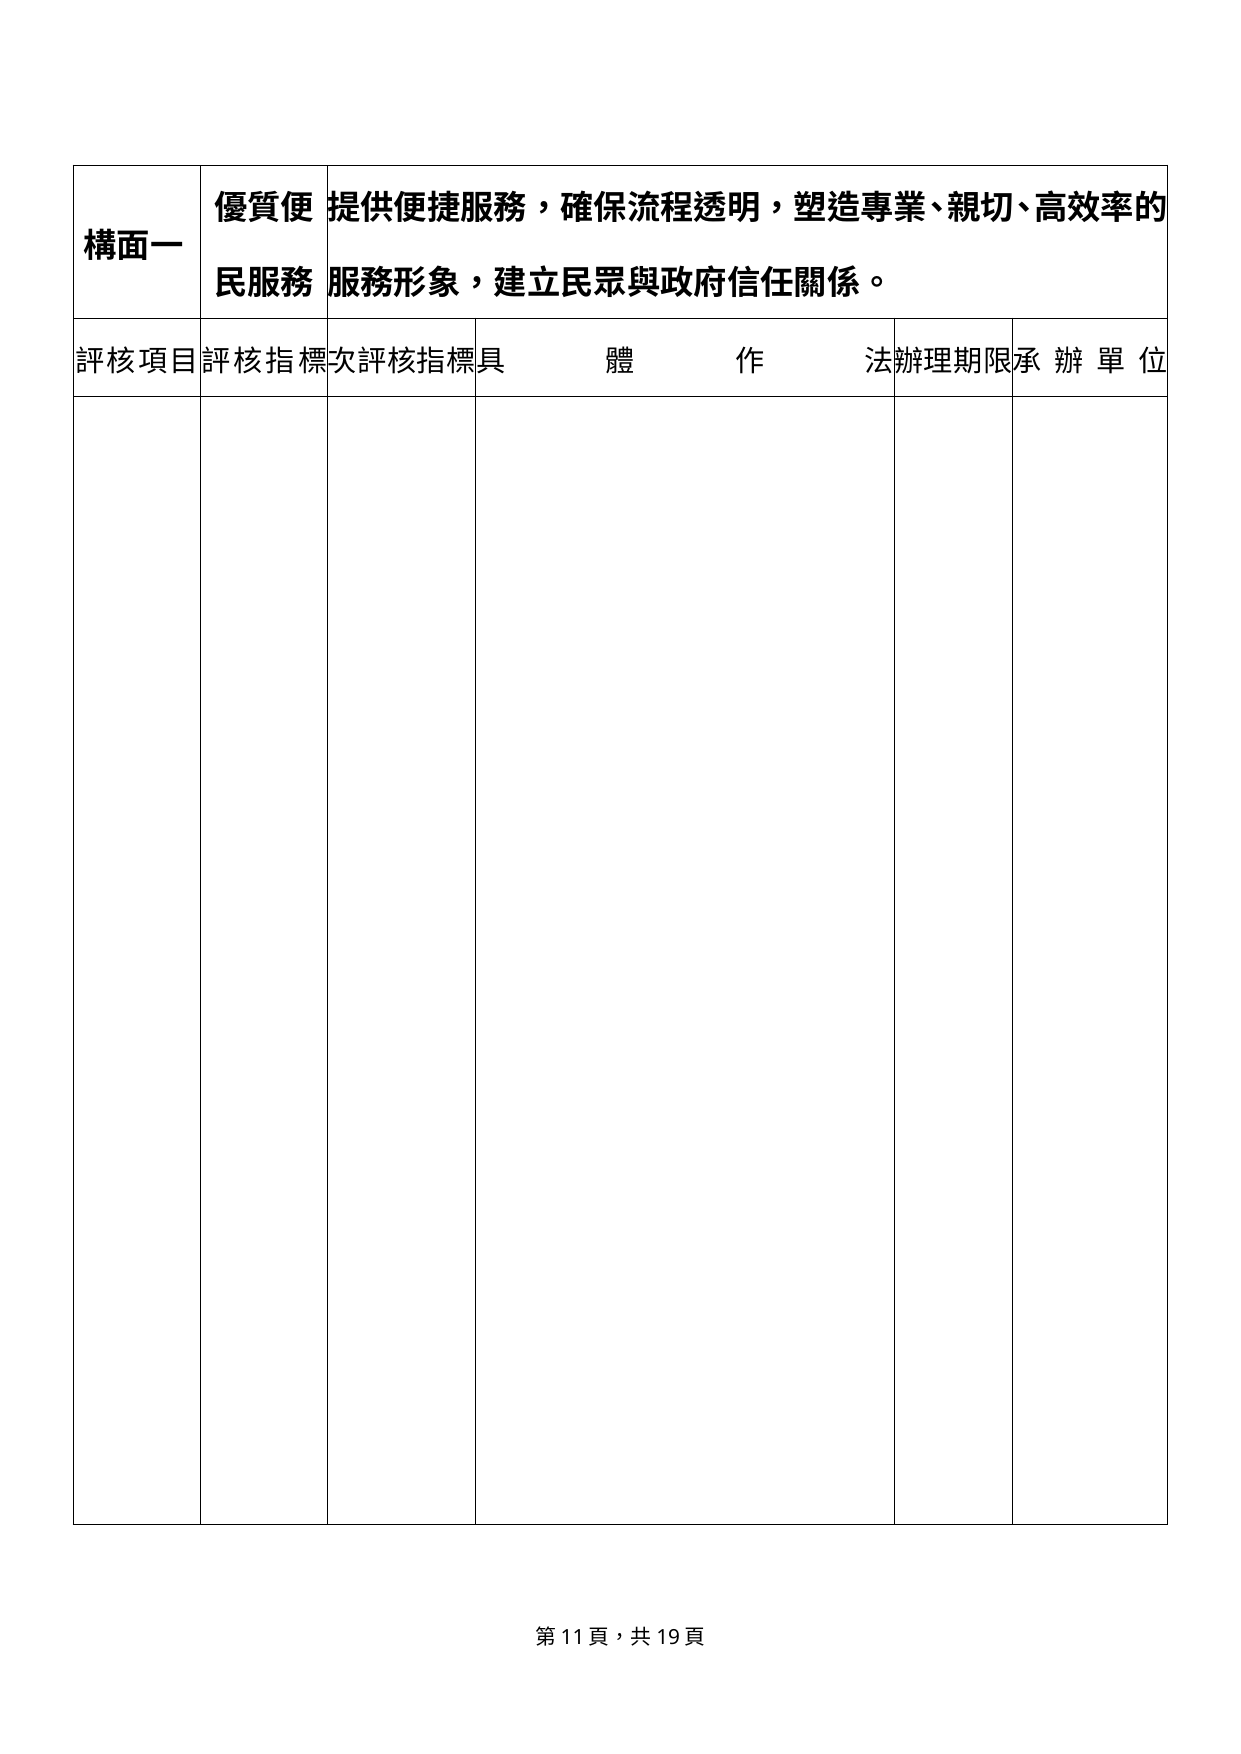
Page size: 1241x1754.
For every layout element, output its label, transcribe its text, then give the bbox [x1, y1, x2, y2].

table_cell 承辦單位 [1013, 319, 1167, 396]
table_header 優質便民服務 [201, 166, 327, 318]
table_cell 辦理期限 [895, 319, 1012, 396]
table_cell 具體作法 [476, 319, 894, 396]
table_cell [328, 397, 475, 1524]
table_header 構面一 [74, 166, 200, 318]
table_cell [1013, 397, 1167, 1524]
table_cell 設置單一窗口，提供一處收件全程服務，並提供跨區服務縮短民眾等侯時間。 1.臨櫃案件隨到隨辦，縮短民眾等候時間。 2.縮短非臨櫃申辦案件處理時間。 3.實施走動式服務引導民眾，縮短民眾在接受服務前、後的等待時間。 4.提供土地增值稅簡易案件快速發單服務。 5.提供網路申辦、查詢等e化多元申報管道。 6.身心障礙免徵牌照稅案件，依社會處 提供之檔案，更新後續鑑定日期，展延免稅期限。 7.房屋稅籍資料全面掃描建檔，以縮短查調稅籍資料時間、減免民眾洽公時間。 8.辦理預約到府服務，免由年長及身心障礙者往返奔波。 9.繼承、滅失或信託更名等之建物，由地政單位按月提供電子檔資料(建物異動通知書)，據以釐正房屋稅稅籍資料，免再由納稅人申報。 10.結合契稅申報書附聯由納稅義務人填寫移轉後房屋稅使用情形，主動辦理相關稅籍釐正並函文通知辦理情形。 11.運用營業登記通報或扣繳單位營業稅籍異動，遷出外縣市之營業異動等資料，主動辦理房屋稅使用情形變更，納稅義務人毋需另行申請。 12.不動產買賣(臨櫃申報)、信託及繼承等登記案件，地政事務所以傳真方式查欠，避免民眾往來奔波之苦。 13.透過消防局災害通報機制，及時輔導受災戶減免房屋稅。 14.建立戶政單位通報新、增編釘門牌通報機制，如為原建物新增門牌，則據以釐正房屋稅籍資料，免由納稅義務人申請變更。 15.網路視訊查調服務。 16.飛躍稅務通跨區服務。 1.便利申請人準備申辦文件，減少民眾申辦案件時應檢附的書證謄本種類。 2.減少申請人於申辦過程補件次數。 3.推動申辦案件應附之證件，機關可自行查核或可與其他機關交查者，不再要求納稅人檢附，以達簡化作業流程時限。 4.運用地政資訊網際網路系統及戶政查調系統查詢地籍圖、土地、建物及戶籍資料，免再要求民眾檢附各項謄本或證明文件。 5.利用國稅、地方稅資訊交流應用系統，查詢營業稅主檔、遺產贈與稅。 6.利用監理連線系統查詢車籍狀況違牌紀錄、繳稅紀錄，便於身心障礙免牌照稅申請、牌照稅核稅、清查。 7.代書證件(如身分證等)掃描建檔並裝訂成冊，不再逐件要求重複影印存檔。 8.就各項申請書表不定期檢討簡化。 1.申辦案件明確提示承辦單位及承辦人姓名、電話，並加註教示條款或行政救濟權益及途徑，且於辦公場所及機關網站（頁）公布標準處理流程(SOP)，並主動告知申請人處理程序。 2.全功能櫃台及各業稅科設置「人民申請案件應備證件及處理時限」一覽表，定期檢視更新，方便民眾閱覽；另提供案件處理流程圖供民眾參考 1.提供現場、電話、網路及其他方式，案件查詢多元管道，方便民眾使用，並注意查詢回應處理時效。 2.提供skype即時通諮詢服務。 1.受理案件後，提供申請人收件確認訊息；且處理案件超過標準作業時間主動告知申請人。 2.現場及電話查詢均能即時回應。 3.於民意論壇專區，民眾有任何疑問及建言均可提出，設有專人回應。 4.逾期案件辦理展延，依「行政院文書處理手冊」規定辦理展延期限，先以公文函復陳情人，使陳情人隨時掌握處理情形。 1.進行環境美（綠）化及提供舒適、明亮、整潔、具特色的洽公場所。 2.服務項目、服務人員（姓名及代理人）、方向引導等標示正確、易於辨識，且提供雙語（或多語）標示服務。 3.申辦動線規劃妥適，符合民眾使用習慣。 4.辦公大樓內外環境每日清潔打掃，以提供乾淨舒適的洽公環境。 5.辦理辦公室環境滿意度問卷調查，以瞭解民眾對本局洽公環境滿意度。 6.每日上午9時30分及下午2時30分，播放1小時的優雅音樂，提供民眾舒適洽公環境。 1.設置櫃台、座椅、盥洗室、愛心鈴、愛心傘及等便民貼心設施。 2.設置民眾便利櫃台(含書寫台)、飲水機、公用電話、申請書表、填寫範例、宣導資料、文具用品。 3.其他設施：老花眼鏡、書報雜誌、宣導摺頁展示架、樓梯間標語。 4.服務場所各項設施隨時維護更新，以符合民眾需要。 5.建置免費I Taiwan無線上網區。 1.於洽公場所服務人員或志工主動協助引導、主動招呼民眾，協助民眾檢查攜帶證件是否齊備或告知標準程序等。 2.辦理為民服務滿意度問卷調查，以瞭解民眾對本局同仁服務滿意度。 3.每季評選績優服務人員1名，公布於榮譽榜。 4.每年辦理服務禮貌月活動，由民眾票選1名優良禮貌服務人員。 1.不定時隨機抽測同仁電話禮貌，並對成績不佳者施予服務訓練。 2.每年舉辦2場為民服務訓練講習，加強訓練同仁服務專業知能，以落實人力品質提升。 1.服務人員即時回應問題，且主動正確提供與問題有關的完整資訊。 2.製作Q＆A題庫並辦理租稅常識測驗、為民服務訓練，以提昇同仁專業知識。 3.推動知識管理機制，加速工作經驗傳承。 4.提供「一次告知單」，減免民眾補件次數。 5.各稅開徵、稅籍清查前辦理勤前會議。 1.由財政部賦稅署主導各稅捐稽徵機關聯合編印8種地方稅宣導手冊，供納稅人索閱。 2.利用傳播媒體辦理各項施政宣傳，包括有線電視台、廣播電台、平面媒體(報章雜誌) 、網路（含超連結主動分享）。 3.提供相關文宣品等方式，透過多元化的傳播管道進行宣導；或以辦理宣導活動，妥善運用社會資源，藉由參與機關、公益團體或結合社區活動進行施政宣導，同時宣揚各項稅務便民措施及租稅常識。 4.編印各項法令、便民措施摺頁及利用三大稅開徵稅單內夾寄DM方式，以促進民眾瞭解服務措施。 5.邀請轄內各專業代理人、公會會員、機關團體及公司行號人員參加稅務座談會，加強溝通，建立共識。 6.結合統一發票推行，辦理地區性租稅教育宣導活動。 1.辦理為民服務問卷調查，並請各單位針對分析內容予以檢討改善措施，以提升各項服務績效。 2.辦理廉政實況看法問卷調查，並彙整民眾反映意見，研議改進措施並落實執行，以提升本局服務品質。 1.訂定民眾意見處理機制及標準作業程序(制訂民眾抱怨處理機制、陳情案件處理作業要點)，且定期進行演練及檢討，並提供協談諮商服務。 2.廣納各界對本局業務及服務措施研提具體建議，作為本局各項興革之參考。 3.掌握最新輿情及處理先機，以提升為民服務品質。 4.設置協談室，以利雙向溝通，疏解訟源。 5.設置民眾反映信箱、局長信箱、檢舉逃漏稅信箱及免費廉政電話、廉政郵政、政風信箱等，即時針對民眾反映意見處理改善並予回應。 [476, 397, 894, 1524]
table_cell 隨時辦理 隨時辦理 隨時辦理 隨時辦理 隨時辦理 隨時辦理 隨時辦理 隨時辦理 隨時辦理 隨時辦理 隨時辦理 隨時辦理 隨時辦理 隨時辦理 隨時辦理 隨時辦理 隨時辦理 隨時辦理 隨時辦理 隨時辦理 隨時辦理 隨時辦理 隨時辦理 隨時辦理 隨時辦理 隨時辦理 隨時辦理 隨時辦理 隨時辦理 隨時辦理 隨時辦理 隨時辦理 隨時辦理 隨時辦理 隨時辦理 隨時辦理 隨時辦理 隨時辦理 隨時辦理 隨時辦理 隨時辦理 隨時辦理 隨時辦理 隨時辦理 隨時辦理 隨時辦理 每季 隨時辦理 隨時辦理 隨時辦理 隨時辦理 每半年 隨時辦理 隨時辦理 每年辦理 每年辦理 每3個月 隨時辦理 隨時辦理 隨時辦理 隨時辦理 隨時辦理 隨時辦理 隨時辦理 隨時辦理 隨時辦理 隨時辦理 隨時辦理 [895, 397, 1012, 1524]
table_cell 評核指標 [201, 319, 327, 396]
table_cell [74, 397, 200, 1524]
table_header 提供便捷服務，確保流程透明，塑造專業、親切、高效率的服務形象，建立民眾與政府信任關係。 [328, 166, 1167, 318]
table_cell 次評核指標 [328, 319, 475, 396]
table_cell 評核項目 [74, 319, 200, 396]
table_cell [201, 397, 327, 1524]
